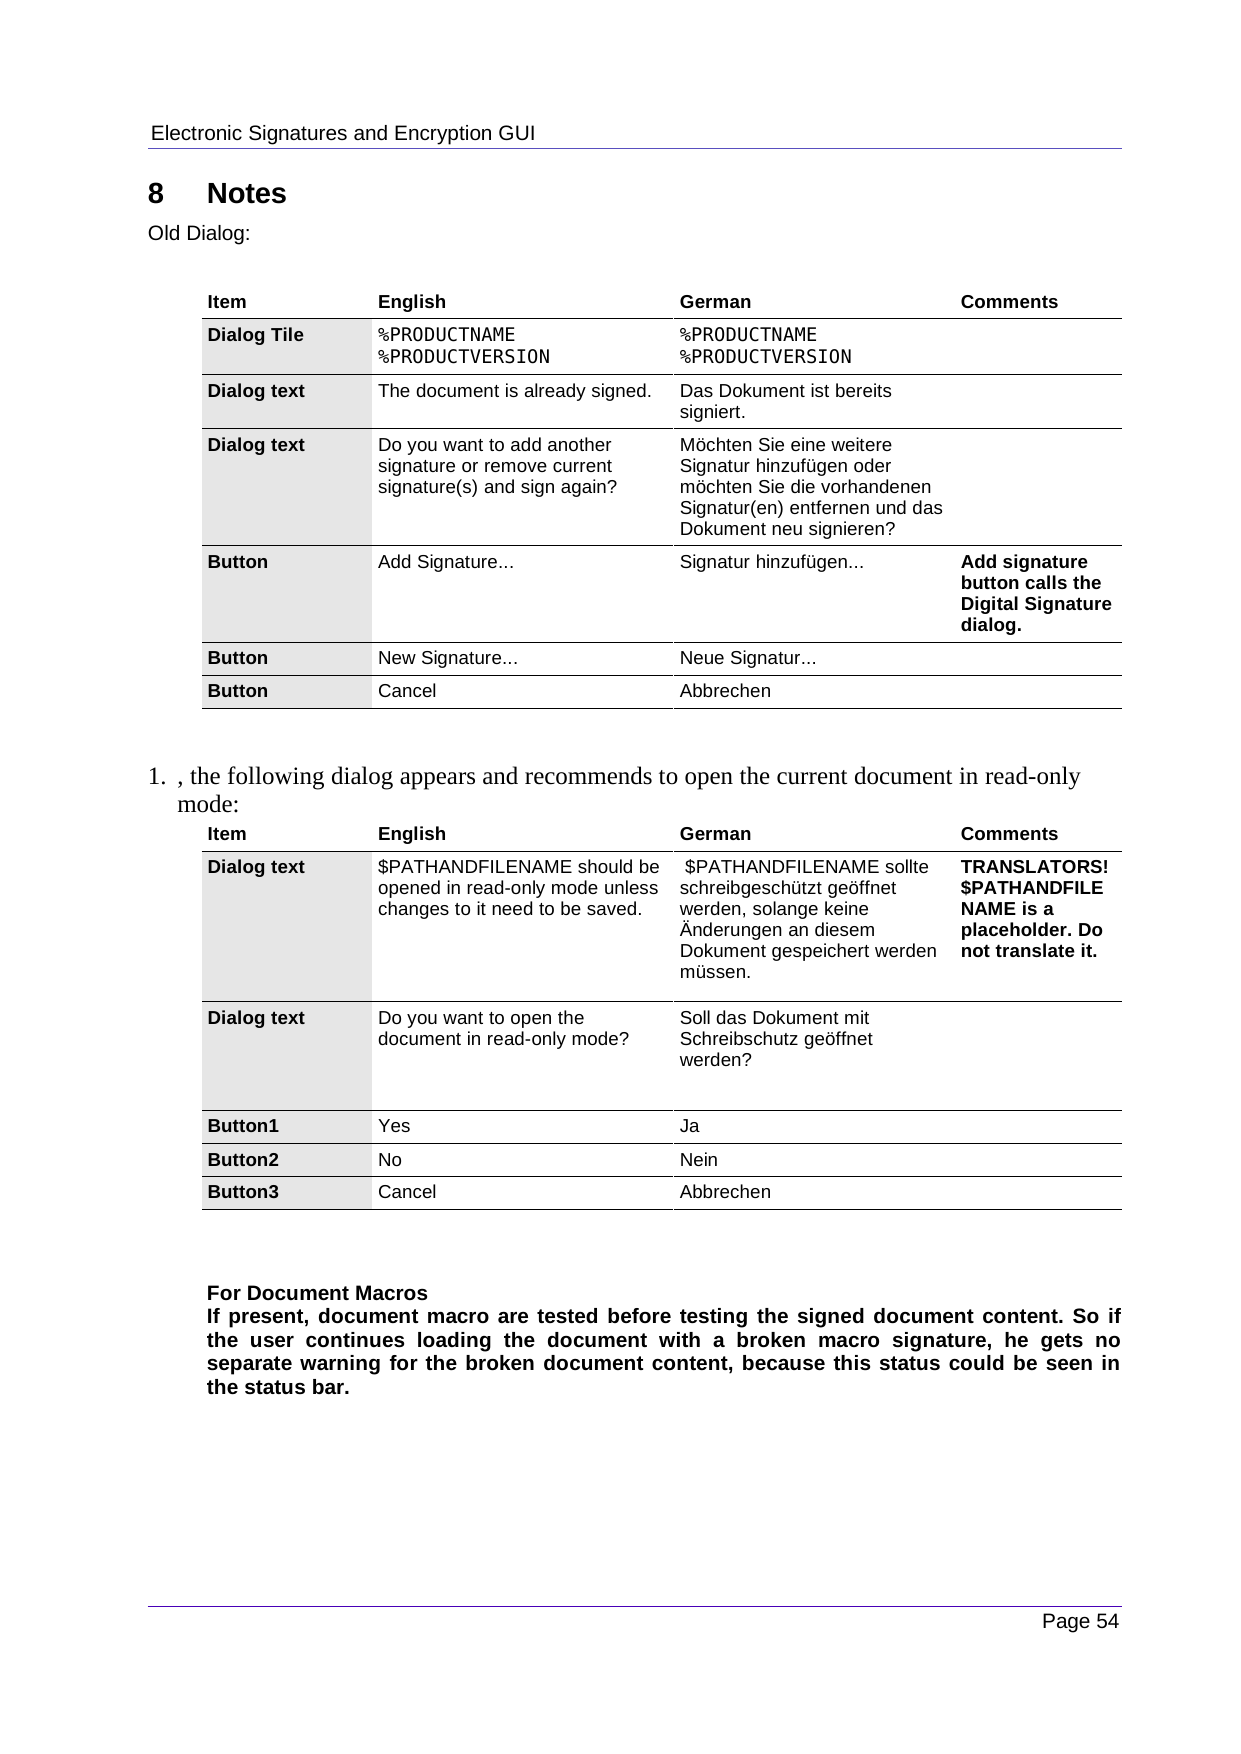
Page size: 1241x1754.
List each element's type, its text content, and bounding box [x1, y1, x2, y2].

table_cell The document is already signed. [372, 375, 673, 428]
table_cell Dialog text [202, 852, 372, 1001]
text Old Dialog: [148, 221, 1122, 245]
table_header Comments [955, 285, 1122, 318]
table_cell Abbrechen [674, 1177, 955, 1209]
table_cell No [372, 1144, 673, 1176]
table_cell Button [202, 643, 372, 675]
table_cell Signatur hinzufügen... [674, 546, 955, 642]
list , the following dialog appears and recommends to open the current document in read-only mode: [148, 762, 1122, 818]
table_cell [955, 319, 1122, 374]
table_cell Nein [674, 1144, 955, 1176]
table_cell Möchten Sie eine weitere Signatur hinzufügen oder möchten Sie die vorhandenen Signatur(en) entfernen und das Dokument neu signieren? [674, 429, 955, 545]
table_cell Add signature button calls the Digital Signature dialog. [955, 546, 1122, 642]
table_cell Cancel [372, 1177, 673, 1209]
table_header German [674, 285, 955, 318]
table_cell $PATHANDFILENAME sollte schreibgeschützt geöffnet werden, solange keine Änderungen an diesem Dokument gespeichert werden müssen. [674, 852, 955, 1001]
table_cell $PATHANDFILENAME should be opened in read-only mode unless changes to it need to be saved. [372, 852, 673, 1001]
table_cell New Signature... [372, 643, 673, 675]
table_cell Do you want to open the document in read-only mode? [372, 1002, 673, 1110]
subtitle Notes [148, 177, 1122, 209]
table_cell Button3 [202, 1177, 372, 1209]
table_cell [955, 1111, 1122, 1143]
table_cell Dialog Tile [202, 319, 372, 374]
table_header English [372, 285, 673, 318]
table_cell Das Dokument ist bereits signiert. [674, 375, 955, 428]
table_header Item [202, 285, 372, 318]
table_cell Dialog text [202, 375, 372, 428]
table_cell Add Signature... [372, 546, 673, 642]
table_cell %PRODUCTNAME %PRODUCTVERSION [372, 319, 673, 374]
table_cell Cancel [372, 676, 673, 708]
table_cell Abbrechen [674, 676, 955, 708]
table_cell [955, 1144, 1122, 1176]
table_header Comments [955, 818, 1122, 851]
table_cell Button [202, 676, 372, 708]
table_cell Ja [674, 1111, 955, 1143]
table_cell %PRODUCTNAME %PRODUCTVERSION [674, 319, 955, 374]
table_cell Button [202, 546, 372, 642]
table_cell Do you want to add another signature or remove current signature(s) and sign again? [372, 429, 673, 545]
table_header English [372, 818, 673, 851]
table_cell Yes [372, 1111, 673, 1143]
table_header Item [202, 818, 372, 851]
table_cell Dialog text [202, 1002, 372, 1110]
table_cell Dialog text [202, 429, 372, 545]
table_cell [955, 676, 1122, 708]
table_cell [955, 1177, 1122, 1209]
table_cell [955, 429, 1122, 545]
table_cell Neue Signatur... [674, 643, 955, 675]
table_cell TRANSLATORS! $PATHANDFILENAME is a placeholder. Do not translate it. [955, 852, 1122, 1001]
table_cell Button1 [202, 1111, 372, 1143]
table_cell [955, 1002, 1122, 1110]
table_cell [955, 643, 1122, 675]
table_cell Button2 [202, 1144, 372, 1176]
list For Document Macros If present, document macro are tested before testing the signed document content. So if the user continues loading the document with a broken macro signature, he gets no separate warning for the broken document content, because this status could be seen in the status bar. [148, 1281, 1122, 1399]
table_cell Soll das Dokument mit Schreibschutz geöffnet werden? [674, 1002, 955, 1110]
table_header German [674, 818, 955, 851]
table_cell [955, 375, 1122, 428]
